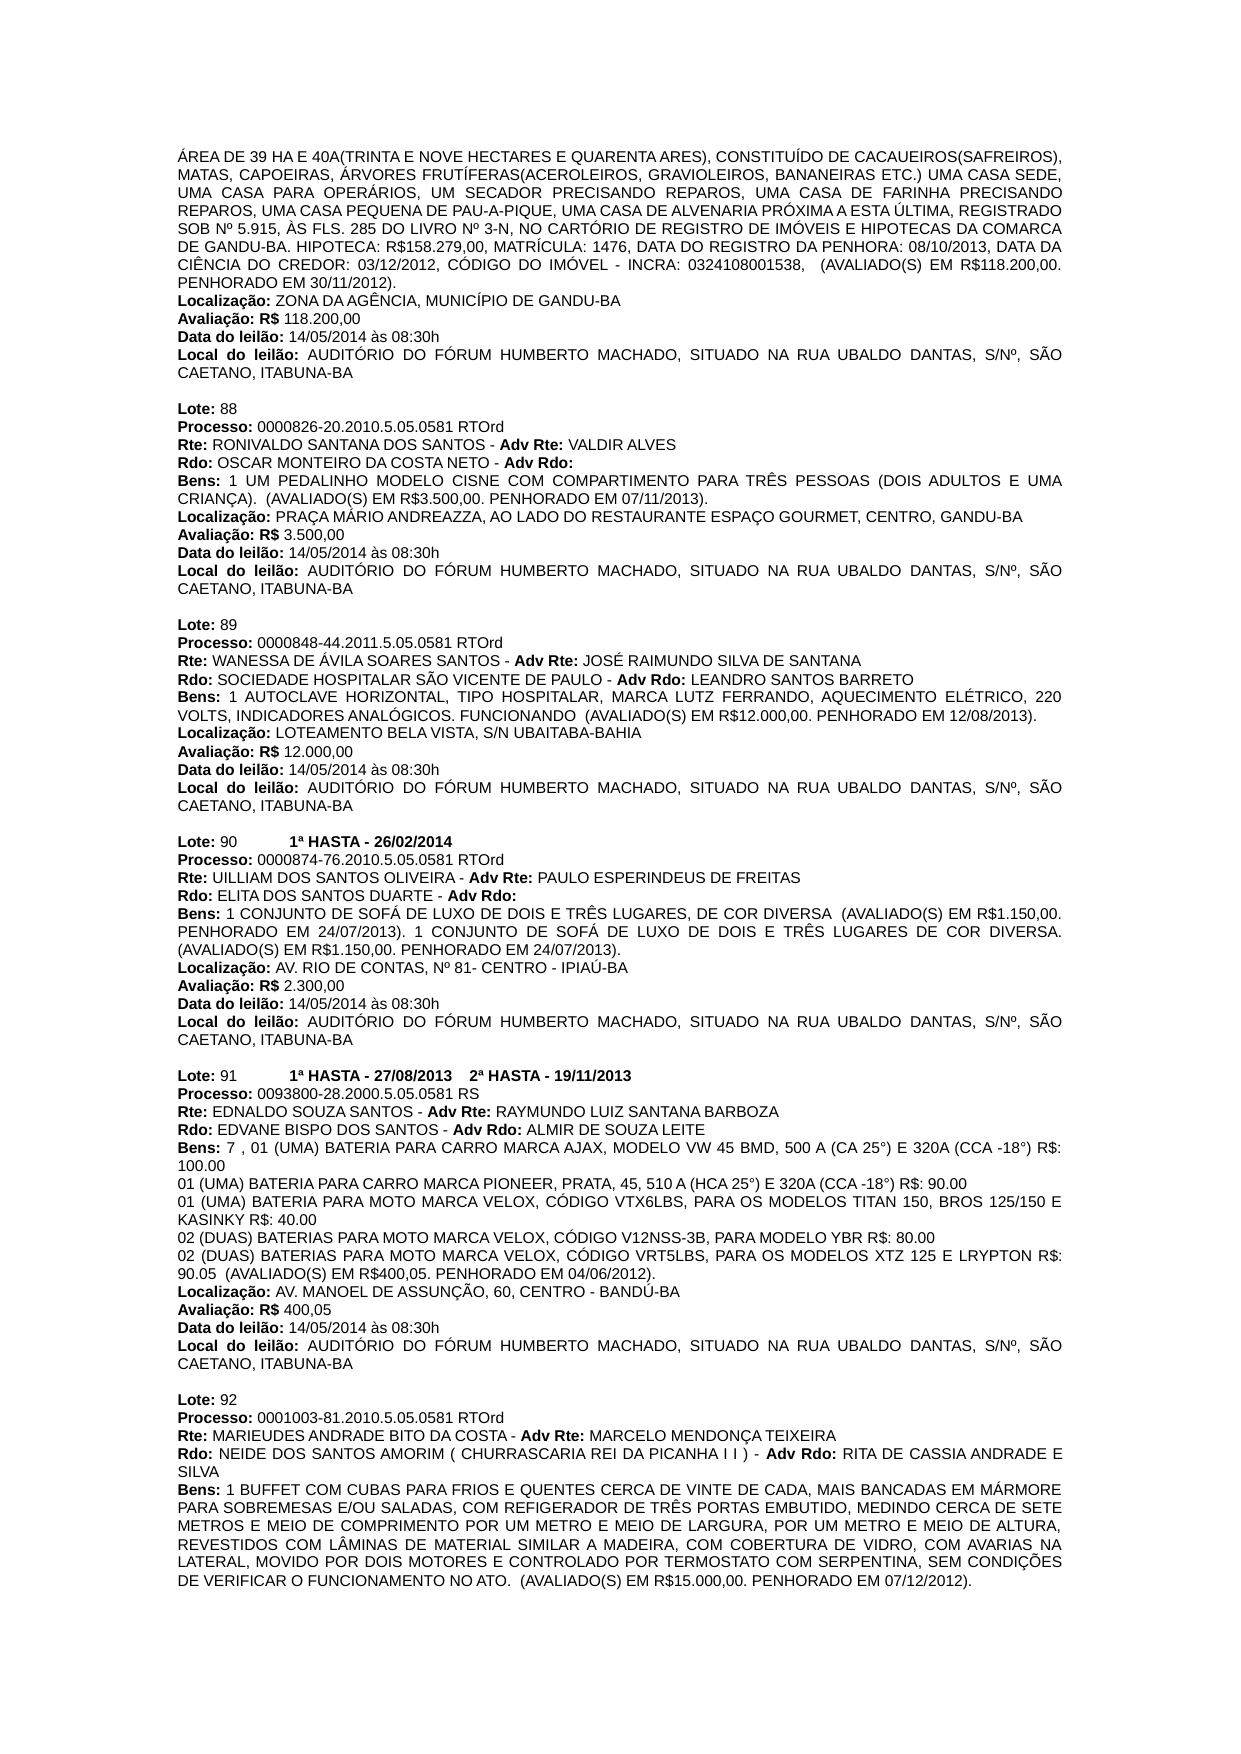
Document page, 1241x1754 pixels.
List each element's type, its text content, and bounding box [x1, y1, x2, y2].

text Data do leilão: 14/05/2014 às 08:30h [177, 1319, 1063, 1337]
text Rdo: OSCAR MONTEIRO DA COSTA NETO - Adv Rdo: [177, 454, 1063, 472]
text Local do leilão: AUDITÓRIO DO FÓRUM HUMBERTO MACHADO, SITUADO NA RUA UBALDO DANTAS, S/Nº, SÃO CAETANO, ITABUNA-BA [177, 562, 1063, 598]
text Localização: PRAÇA MÁRIO ANDREAZZA, AO LADO DO RESTAURANTE ESPAÇO GOURMET, CENTRO, GANDU-BA [177, 508, 1063, 526]
text 01 (UMA) BATERIA PARA CARRO MARCA PIONEER, PRATA, 45, 510 A (HCA 25°) E 320A (CCA -18°) R$: 90.00 [177, 1175, 1063, 1193]
text Bens: 1 CONJUNTO DE SOFÁ DE LUXO DE DOIS E TRÊS LUGARES, DE COR DIVERSA (AVALIADO(S) EM R$1.150,00. PENHORADO EM 24/07/2013). 1 CONJUNTO DE SOFÁ DE LUXO DE DOIS E TRÊS LUGARES DE COR DIVERSA. (AVALIADO(S) EM R$1.150,00. PENHORADO EM 24/07/2013). [177, 904, 1063, 958]
text Localização: AV. RIO DE CONTAS, Nº 81- CENTRO - IPIAÚ-BA [177, 958, 1063, 977]
text Lote: 90 1ª HASTA - 26/02/2014 [177, 832, 1063, 850]
text Data do leilão: 14/05/2014 às 08:30h [177, 760, 1063, 778]
text Bens: 7 , 01 (UMA) BATERIA PARA CARRO MARCA AJAX, MODELO VW 45 BMD, 500 A (CA 25°) E 320A (CCA -18°) R$: 100.00 [177, 1139, 1063, 1175]
text Data do leilão: 14/05/2014 às 08:30h [177, 328, 1063, 346]
text Localização: LOTEAMENTO BELA VISTA, S/N UBAITABA-BAHIA [177, 724, 1063, 742]
text Avaliação: R$ 400,05 [177, 1301, 1063, 1319]
text Rdo: NEIDE DOS SANTOS AMORIM ( CHURRASCARIA REI DA PICANHA I I ) - Adv Rdo: RITA DE CASSIA ANDRADE E SILVA [177, 1445, 1063, 1481]
text Processo: 0001003-81.2010.5.05.0581 RTOrd [177, 1409, 1063, 1427]
text Bens: 1 AUTOCLAVE HORIZONTAL, TIPO HOSPITALAR, MARCA LUTZ FERRANDO, AQUECIMENTO ELÉTRICO, 220 VOLTS, INDICADORES ANALÓGICOS. FUNCIONANDO (AVALIADO(S) EM R$12.000,00. PENHORADO EM 12/08/2013). [177, 688, 1063, 724]
text Avaliação: R$ 2.300,00 [177, 977, 1063, 994]
text Rte: RONIVALDO SANTANA DOS SANTOS - Adv Rte: VALDIR ALVES [177, 436, 1063, 454]
text Bens: 1 UM PEDALINHO MODELO CISNE COM COMPARTIMENTO PARA TRÊS PESSOAS (DOIS ADULTOS E UMA CRIANÇA). (AVALIADO(S) EM R$3.500,00. PENHORADO EM 07/11/2013). [177, 472, 1063, 508]
text Avaliação: R$ 3.500,00 [177, 526, 1063, 544]
text Local do leilão: AUDITÓRIO DO FÓRUM HUMBERTO MACHADO, SITUADO NA RUA UBALDO DANTAS, S/Nº, SÃO CAETANO, ITABUNA-BA [177, 346, 1063, 382]
text Processo: 0000826-20.2010.5.05.0581 RTOrd [177, 418, 1063, 436]
text Local do leilão: AUDITÓRIO DO FÓRUM HUMBERTO MACHADO, SITUADO NA RUA UBALDO DANTAS, S/Nº, SÃO CAETANO, ITABUNA-BA [177, 1337, 1063, 1373]
text Data do leilão: 14/05/2014 às 08:30h [177, 544, 1063, 562]
text Local do leilão: AUDITÓRIO DO FÓRUM HUMBERTO MACHADO, SITUADO NA RUA UBALDO DANTAS, S/Nº, SÃO CAETANO, ITABUNA-BA [177, 1013, 1063, 1049]
text Avaliação: R$ 12.000,00 [177, 742, 1063, 760]
text Rdo: EDVANE BISPO DOS SANTOS - Adv Rdo: ALMIR DE SOUZA LEITE [177, 1121, 1063, 1139]
text Localização: ZONA DA AGÊNCIA, MUNICÍPIO DE GANDU-BA [177, 292, 1063, 310]
text Lote: 89 [177, 616, 1063, 634]
text Rte: MARIEUDES ANDRADE BITO DA COSTA - Adv Rte: MARCELO MENDONÇA TEIXEIRA [177, 1427, 1063, 1445]
text Lote: 88 [177, 400, 1063, 418]
text 01 (UMA) BATERIA PARA MOTO MARCA VELOX, CÓDIGO VTX6LBS, PARA OS MODELOS TITAN 150, BROS 125/150 E KASINKY R$: 40.00 [177, 1193, 1063, 1229]
text Rte: EDNALDO SOUZA SANTOS - Adv Rte: RAYMUNDO LUIZ SANTANA BARBOZA [177, 1103, 1063, 1121]
text Processo: 0000874-76.2010.5.05.0581 RTOrd [177, 850, 1063, 868]
text Local do leilão: AUDITÓRIO DO FÓRUM HUMBERTO MACHADO, SITUADO NA RUA UBALDO DANTAS, S/Nº, SÃO CAETANO, ITABUNA-BA [177, 778, 1063, 814]
text Lote: 92 [177, 1391, 1063, 1409]
text Rdo: ELITA DOS SANTOS DUARTE - Adv Rdo: [177, 886, 1063, 904]
text Processo: 0000848-44.2011.5.05.0581 RTOrd [177, 634, 1063, 652]
text Avaliação: R$ 118.200,00 [177, 310, 1063, 328]
text Rte: UILLIAM DOS SANTOS OLIVEIRA - Adv Rte: PAULO ESPERINDEUS DE FREITAS [177, 868, 1063, 886]
text Rdo: SOCIEDADE HOSPITALAR SÃO VICENTE DE PAULO - Adv Rdo: LEANDRO SANTOS BARRETO [177, 670, 1063, 688]
text Rte: WANESSA DE ÁVILA SOARES SANTOS - Adv Rte: JOSÉ RAIMUNDO SILVA DE SANTANA [177, 652, 1063, 670]
text ÁREA DE 39 HA E 40A(TRINTA E NOVE HECTARES E QUARENTA ARES), CONSTITUÍDO DE CACAUEIROS(SAFREIROS), MATAS, CAPOEIRAS, ÁRVORES FRUTÍFERAS(ACEROLEIROS, GRAVIOLEIROS, BANANEIRAS ETC.) UMA CASA SEDE, UMA CASA PARA OPERÁRIOS, UM SECADOR PRECISANDO REPAROS, UMA CASA DE FARINHA PRECISANDO REPAROS, UMA CASA PEQUENA DE PAU-A-PIQUE, UMA CASA DE ALVENARIA PRÓXIMA A ESTA ÚLTIMA, REGISTRADO SOB Nº 5.915, ÀS FLS. 285 DO LIVRO Nº 3-N, NO CARTÓRIO DE REGISTRO DE IMÓVEIS E HIPOTECAS DA COMARCA DE GANDU-BA. HIPOTECA: R$158.279,00, MATRÍCULA: 1476, DATA DO REGISTRO DA PENHORA: 08/10/2013, DATA DA CIÊNCIA DO CREDOR: 03/12/2012, CÓDIGO DO IMÓVEL - INCRA: 0324108001538, (AVALIADO(S) EM R$118.200,00. PENHORADO EM 30/11/2012). [177, 148, 1063, 292]
text 02 (DUAS) BATERIAS PARA MOTO MARCA VELOX, CÓDIGO VRT5LBS, PARA OS MODELOS XTZ 125 E LRYPTON R$: 90.05 (AVALIADO(S) EM R$400,05. PENHORADO EM 04/06/2012). [177, 1247, 1063, 1283]
text Bens: 1 BUFFET COM CUBAS PARA FRIOS E QUENTES CERCA DE VINTE DE CADA, MAIS BANCADAS EM MÁRMORE PARA SOBREMESAS E/OU SALADAS, COM REFIGERADOR DE TRÊS PORTAS EMBUTIDO, MEDINDO CERCA DE SETE METROS E MEIO DE COMPRIMENTO POR UM METRO E MEIO DE LARGURA, POR UM METRO E MEIO DE ALTURA, REVESTIDOS COM LÂMINAS DE MATERIAL SIMILAR A MADEIRA, COM COBERTURA DE VIDRO, COM AVARIAS NA LATERAL, MOVIDO POR DOIS MOTORES E CONTROLADO POR TERMOSTATO COM SERPENTINA, SEM CONDIÇÕES DE VERIFICAR O FUNCIONAMENTO NO ATO. (AVALIADO(S) EM R$15.000,00. PENHORADO EM 07/12/2012). [177, 1481, 1063, 1589]
text Localização: AV. MANOEL DE ASSUNÇÃO, 60, CENTRO - BANDÚ-BA [177, 1283, 1063, 1301]
text Processo: 0093800-28.2000.5.05.0581 RS [177, 1085, 1063, 1103]
text 02 (DUAS) BATERIAS PARA MOTO MARCA VELOX, CÓDIGO V12NSS-3B, PARA MODELO YBR R$: 80.00 [177, 1229, 1063, 1247]
text Data do leilão: 14/05/2014 às 08:30h [177, 994, 1063, 1013]
text Lote: 91 1ª HASTA - 27/08/2013 2ª HASTA - 19/11/2013 [177, 1067, 1063, 1085]
